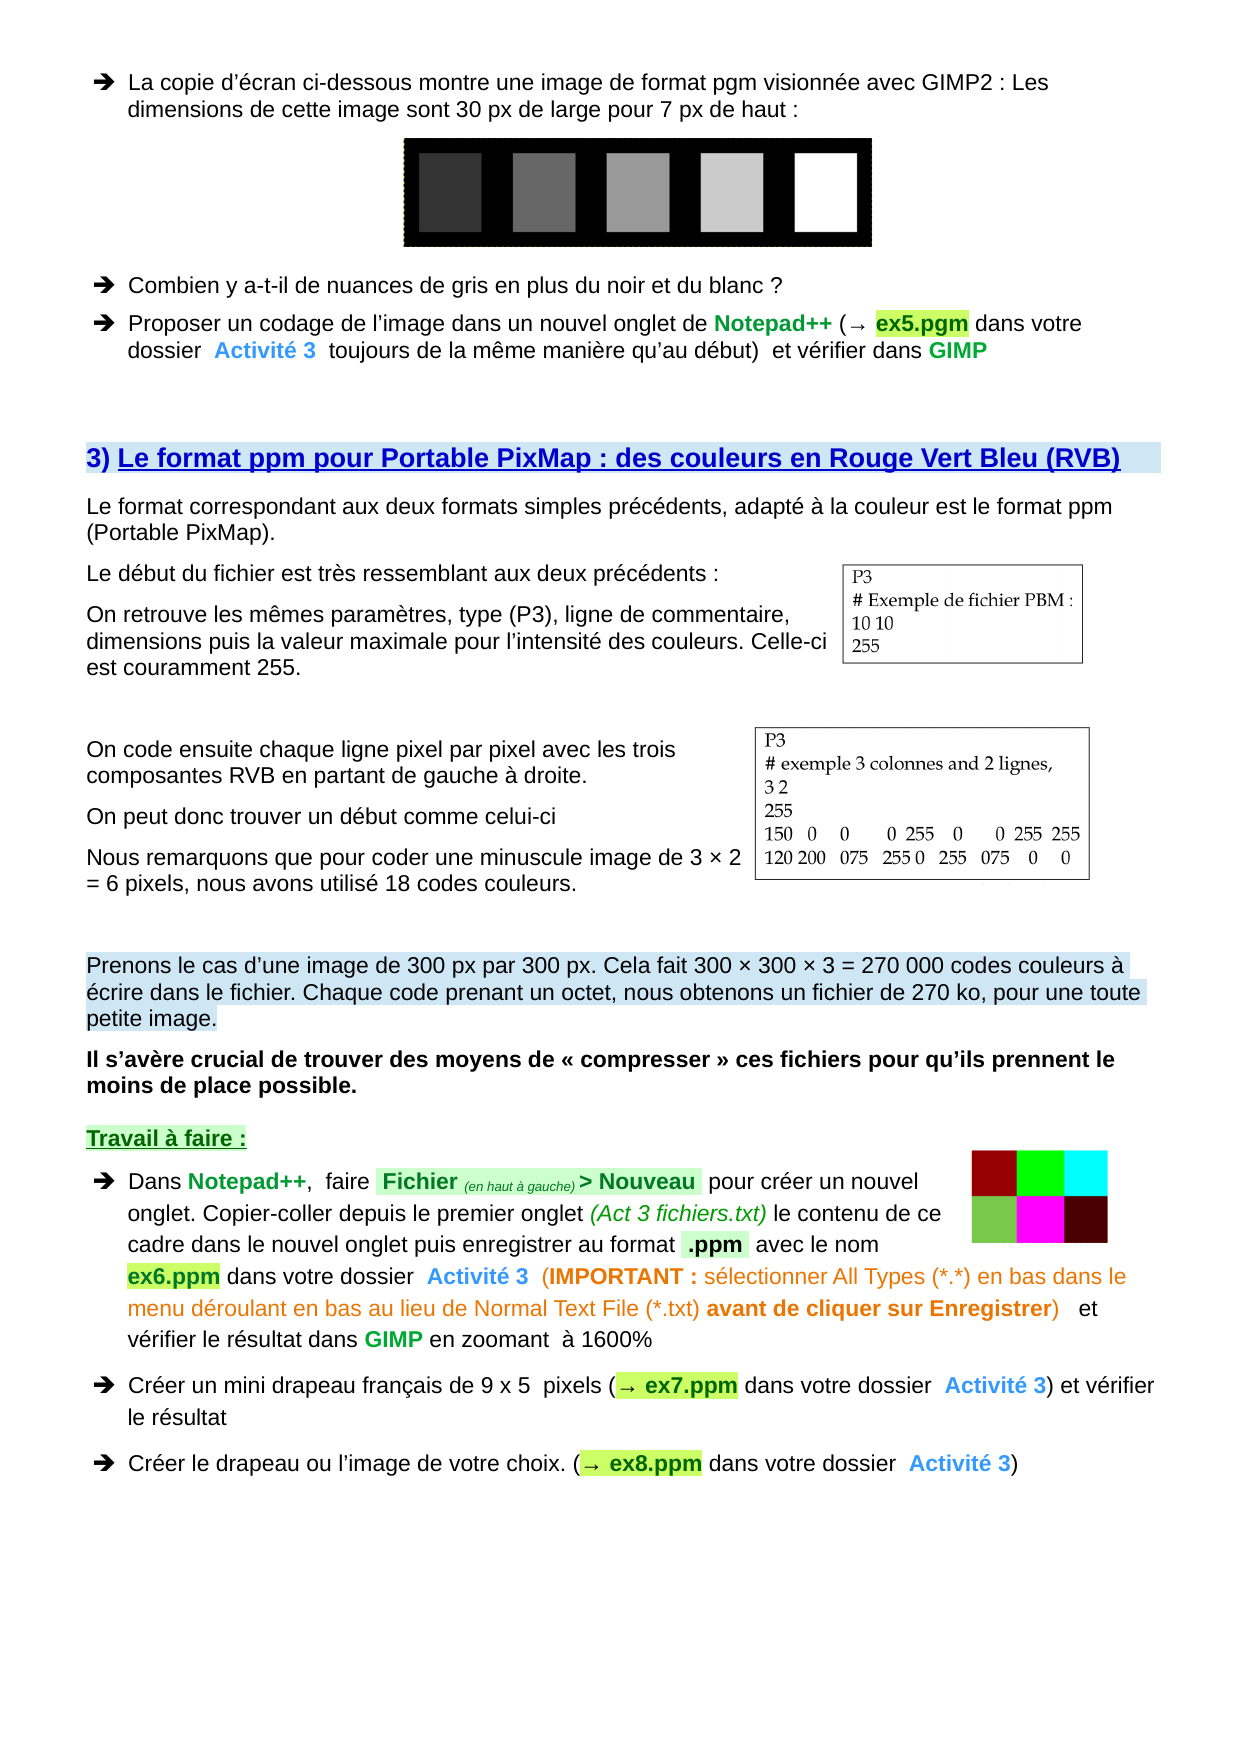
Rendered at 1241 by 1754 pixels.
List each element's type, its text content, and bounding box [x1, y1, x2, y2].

text Le format correspondant aux deux formats simples précédents, adapté à la couleur est le format ppm (Portable PixMap). [86, 493, 1161, 546]
text Il s’avère crucial de trouver des moyens de « compresser » ces fichiers pour qu’ils prennent le moins de place possible. [86, 1046, 1161, 1099]
picture [967, 1145, 1111, 1248]
text On retrouve les mêmes paramètres, type (P3), ligne de commentaire, dimensions puis la valeur maximale pour l’intensité des couleurs. Celle-ci est couramment 255. [86, 601, 1161, 680]
list Combien y a-t-il de nuances de gris en plus du noir et du blanc ? [92, 272, 1161, 298]
text Le début du fichier est très ressemblant aux deux précédents : [86, 560, 1161, 587]
picture [751, 724, 1092, 884]
text On peut donc trouver un début comme celui-ci [86, 803, 751, 829]
text Prenons le cas d’une image de 300 px par 300 px. Cela fait 300 × 300 × 3 = 270 000 codes couleurs à écrire dans le fichier. Chaque code prenant un octet, nous obtenons un fichier de 270 ko, pour une toute petite image. [86, 952, 1161, 1031]
picture [403, 138, 873, 247]
text Nous remarquons que pour coder une minuscule image de 3 × 2 = 6 pixels, nous avons utilisé 18 codes couleurs. [86, 844, 1161, 897]
text Travail à faire : [86, 1125, 1161, 1151]
list Créer le drapeau ou l’image de votre choix. (→ ex8.ppm dans votre dossier Activité 3) [92, 1450, 1161, 1476]
text [1092, 803, 1161, 829]
text On code ensuite chaque ligne pixel par pixel avec les trois composantes RVB en partant de gauche à droite. [86, 736, 751, 788]
text 3) Le format ppm pour Portable PixMap : des couleurs en Rouge Vert Bleu (RVB) [86, 442, 1161, 473]
list Dans Notepad++, faire Fichier (en haut à gauche) > Nouveau pour créer un nouvel onglet. Copier-coller depuis le premier onglet (Act 3 fichiers.txt) le contenu de ce cadre dans le nouvel onglet puis enregistrer au format .ppm avec le nom ex6.ppm dans votre dossier Activité 3 (IMPORTANT : sélectionner All Types (*.*) en bas dans le menu déroulant en bas au lieu de Normal Text File (*.txt) avant de cliquer sur Enregistrer) et vérifier le résultat dans GIMP en zoomant à 1600% [92, 1168, 1161, 1352]
list Proposer un codage de l’image dans un nouvel onglet de Notepad++ (→ ex5.pgm dans votre dossier Activité 3 toujours de la même manière qu’au début) et vérifier dans GIMP [92, 310, 1161, 363]
list La copie d’écran ci-dessous montre une image de format pgm visionnée avec GIMP2 : Les dimensions de cette image sont 30 px de large pour 7 px de haut : [92, 69, 1161, 122]
list Créer un mini drapeau français de 9 x 5 pixels (→ ex7.ppm dans votre dossier Activité 3) et vérifier le résultat [92, 1372, 1161, 1430]
picture [840, 563, 1086, 666]
text [1092, 736, 1161, 788]
